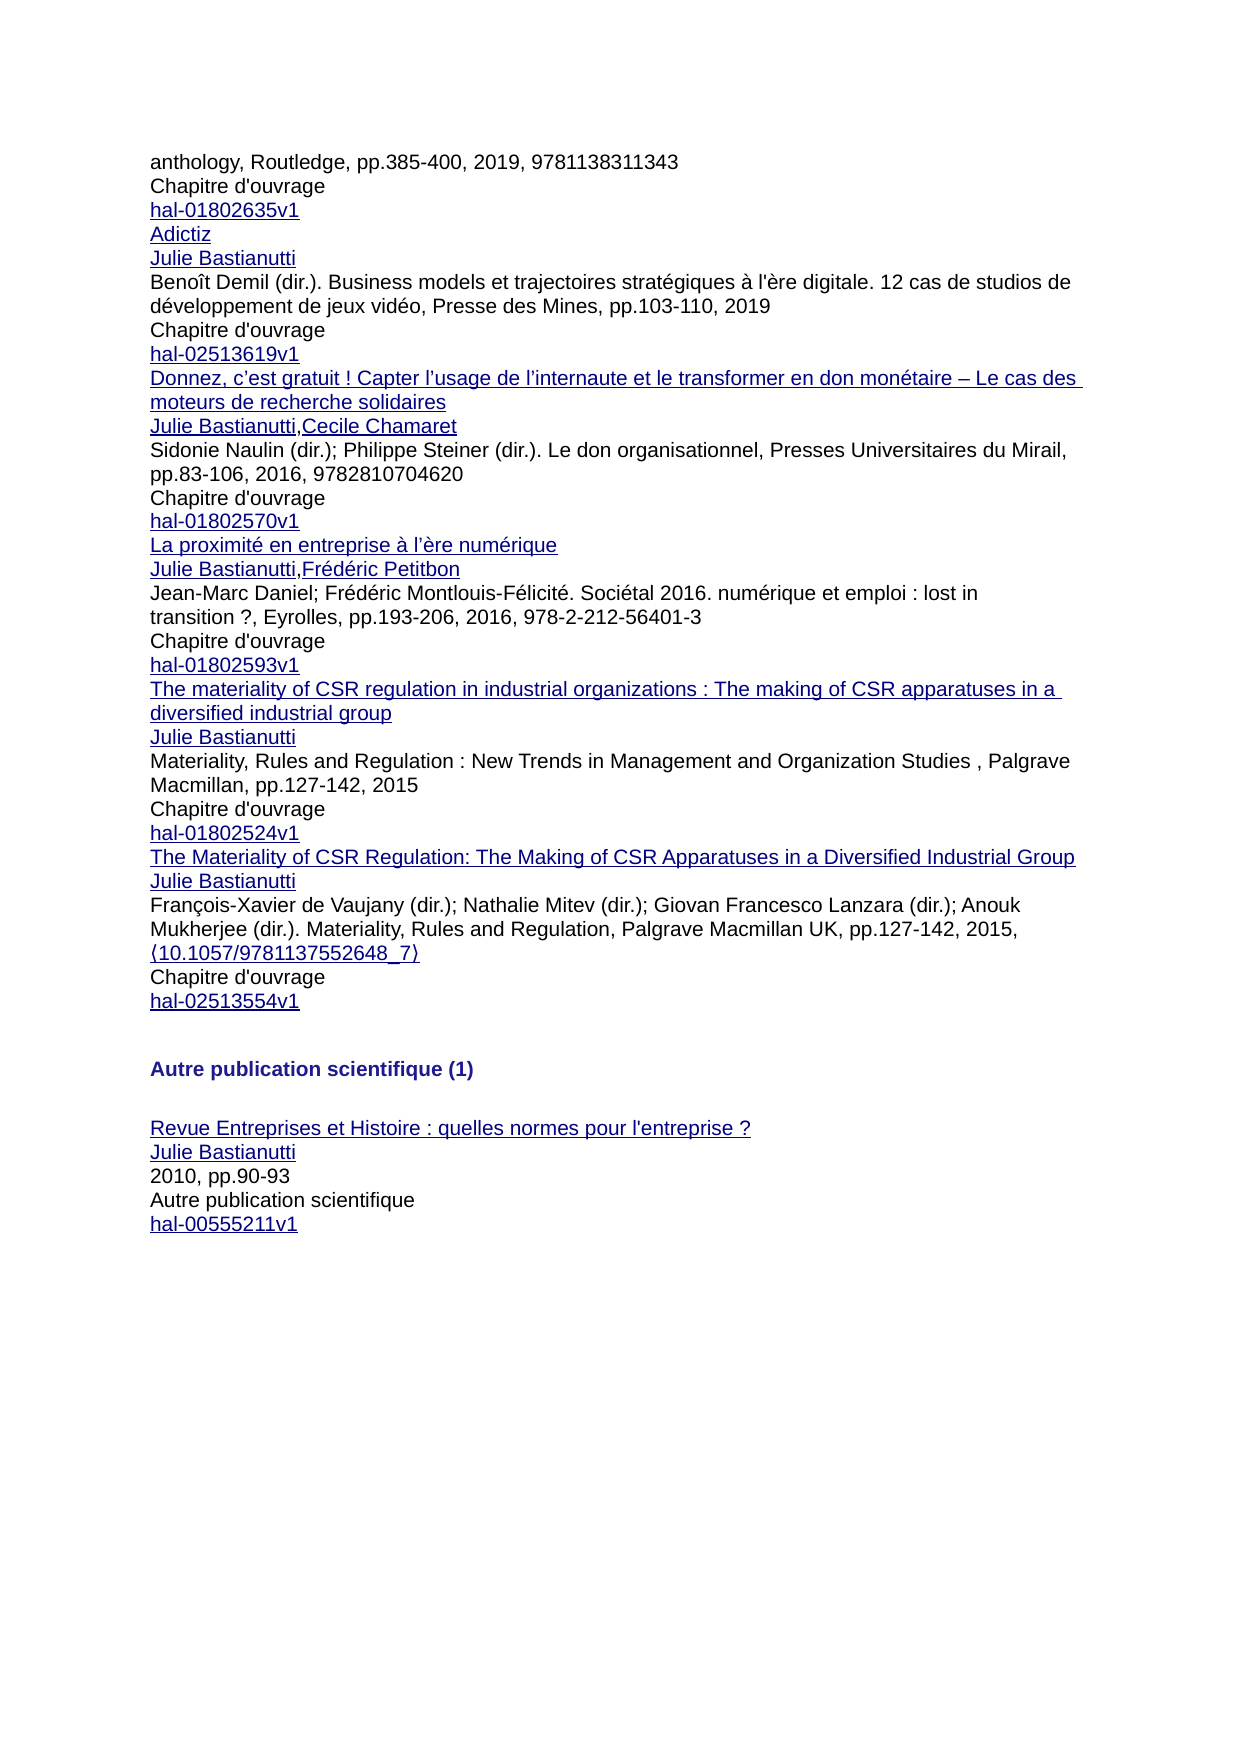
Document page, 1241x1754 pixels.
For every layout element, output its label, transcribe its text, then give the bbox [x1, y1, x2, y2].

table_cell La proximité en entreprise à l’ère numérique Julie Bastianutti,Frédéric Petitbon Jean-Marc Daniel; Frédéric Montlouis-Félicité. Sociétal 2016. numérique et emploi : lost in transition ?, Eyrolles, pp.193-206, 2016, 978-2-212-56401-3 Chapitre d'ouvrage hal-01802593v1 [150, 533, 1090, 677]
table_cell The materiality of CSR regulation in industrial organizations : The making of CSR apparatuses in a diversified industrial group Julie Bastianutti Materiality, Rules and Regulation : New Trends in Management and Organization Studies , Palgrave Macmillan, pp.127-142, 2015 Chapitre d'ouvrage hal-01802524v1 [150, 677, 1090, 845]
table_cell The Materiality of CSR Regulation: The Making of CSR Apparatuses in a Diversified Industrial Group Julie Bastianutti François-Xavier de Vaujany (dir.); Nathalie Mitev (dir.); Giovan Francesco Lanzara (dir.); Anouk Mukherjee (dir.). Materiality, Rules and Regulation, Palgrave Macmillan UK, pp.127-142, 2015, ⟨10.1057/9781137552648_7⟩ Chapitre d'ouvrage hal-02513554v1 [150, 845, 1090, 1012]
table_cell Donnez, c’est gratuit ! Capter l’usage de l’internaute et le transformer en don monétaire – Le cas des moteurs de recherche solidaires Julie Bastianutti,Cecile Chamaret Sidonie Naulin (dir.); Philippe Steiner (dir.). Le don organisationnel, Presses Universitaires du Mirail, pp.83-106, 2016, 9782810704620 Chapitre d'ouvrage hal-01802570v1 [150, 366, 1090, 533]
table_cell Adictiz Julie Bastianutti Benoît Demil (dir.). Business models et trajectoires stratégiques à l'ère digitale. 12 cas de studios de développement de jeux vidéo, Presse des Mines, pp.103-110, 2019 Chapitre d'ouvrage hal-02513619v1 [150, 222, 1090, 366]
subtitle Autre publication scientifique (1) [150, 1057, 1090, 1081]
table_header Environmental sustainability for industry legitimacy and competitiveness Julie Bastianutti,Hervé Dumez Véronique Ambrosini (éd.); Helen Borland (éd.); Adam Lindgreen (éd.); Beatriz Palacios-Florencio (éd.); Francois Maon (éd.); Joëlle Vanhamme (éd.). Business strategies for sustainability : A research anthology, Routledge, pp.385-400, 2019, 9781138311343 Chapitre d'ouvrage hal-01802635v1 [150, 150, 1090, 222]
table_header Revue Entreprises et Histoire : quelles normes pour l'entreprise ? Julie Bastianutti 2010, pp.90-93 Autre publication scientifique hal-00555211v1 [150, 1116, 1090, 1235]
